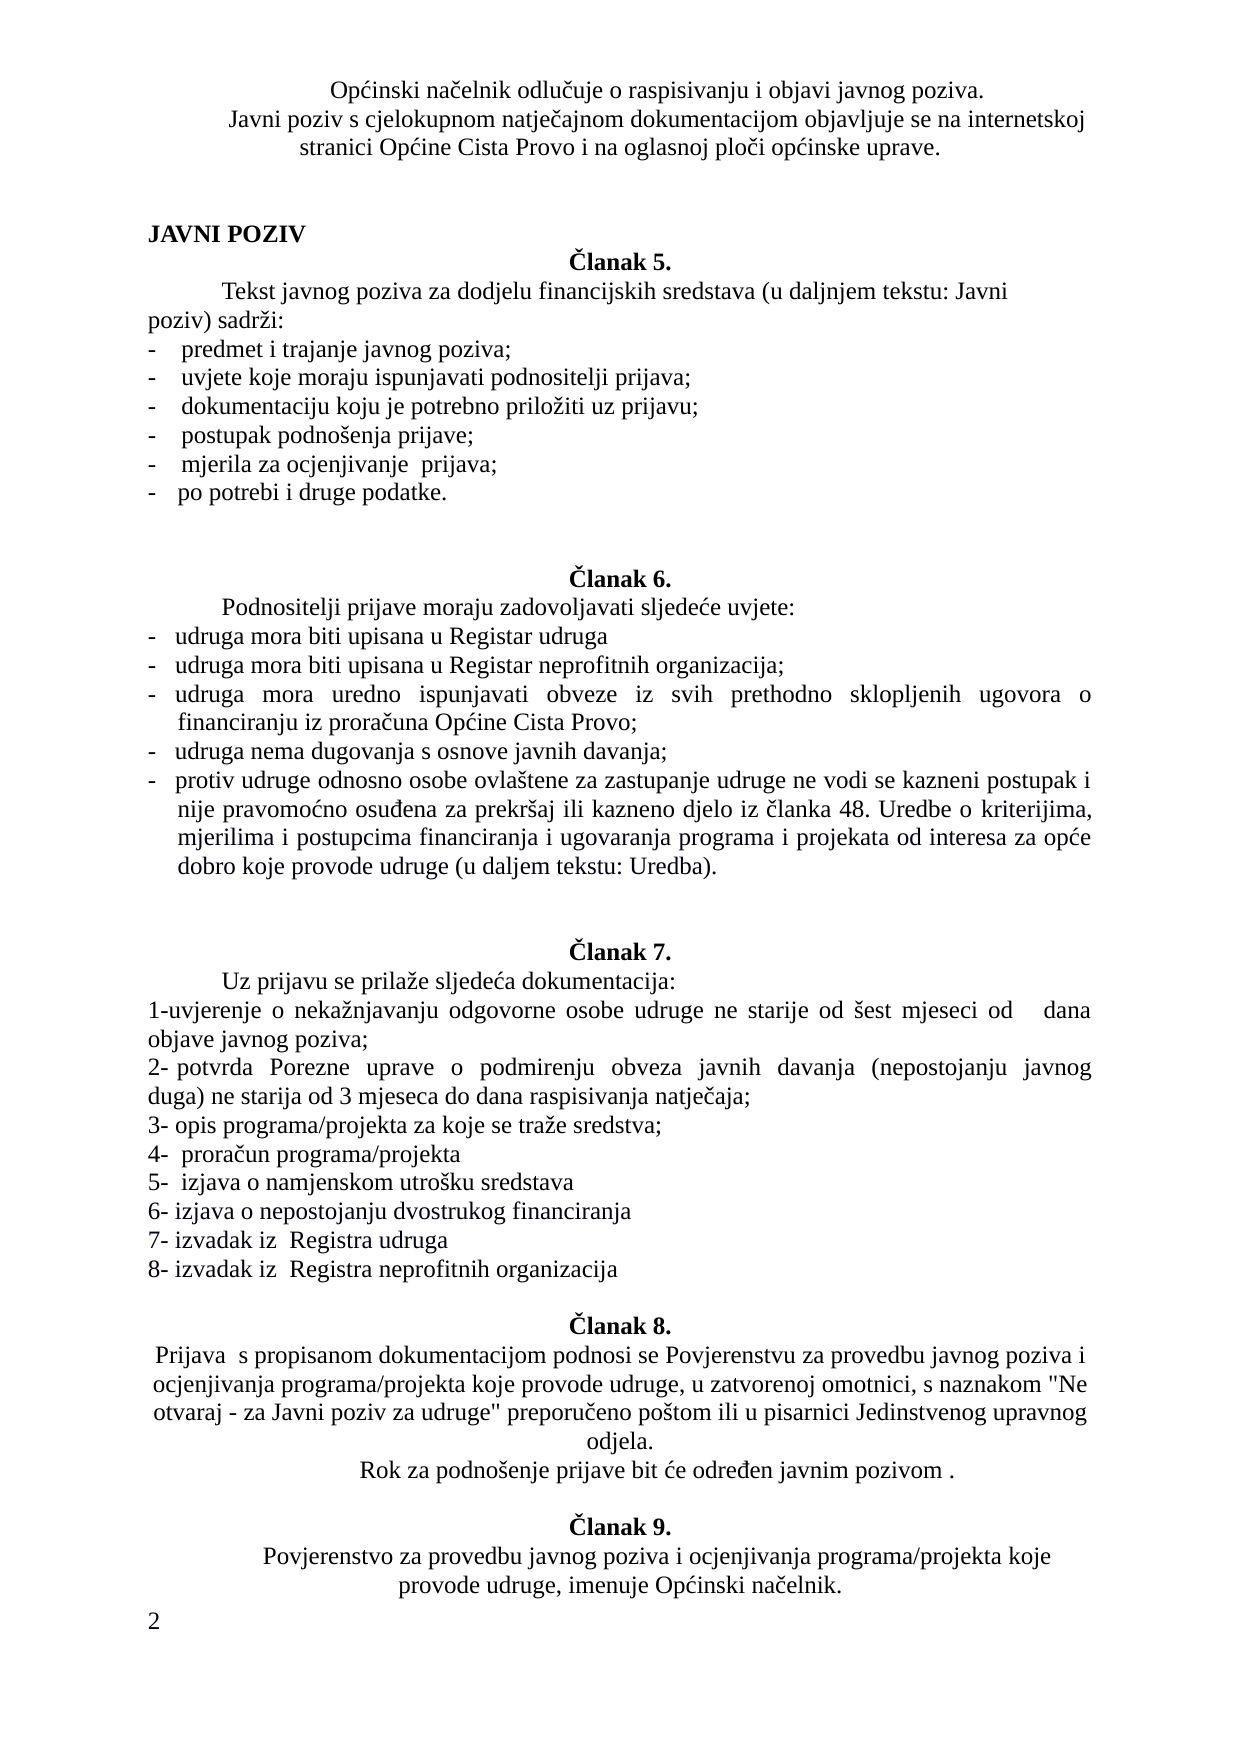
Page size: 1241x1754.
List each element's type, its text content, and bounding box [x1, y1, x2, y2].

text - postupak podnošenja prijave; [148, 420, 1093, 449]
text 5- izjava o namjenskom utrošku sredstava [148, 1167, 1093, 1196]
text Prijava s propisanom dokumentacijom podnosi se Povjerenstvu za provedbu javnog poziva i ocjenjivanja programa/projekta koje provode udruge, u zatvorenoj omotnici, s naznakom "Ne otvaraj - za Javni poziv za udruge" preporučeno poštom ili u pisarnici Jedinstvenog upravnog odjela. [148, 1340, 1093, 1455]
text Podnositelji prijave moraju zadovoljavati sljedeće uvjete: [148, 592, 1093, 621]
text Općinski načelnik odlučuje o raspisivanju i objavi javnog poziva. [148, 75, 1093, 104]
text - predmet i trajanje javnog poziva; [148, 334, 1093, 362]
text 2- potvrda Porezne uprave o podmirenju obveza javnih davanja (nepostojanju javnog duga) ne starija od 3 mjeseca do dana raspisivanja natječaja; [148, 1052, 1093, 1110]
text 4- proračun programa/projekta [148, 1139, 1093, 1167]
text Članak 6. [148, 564, 1093, 592]
text Članak 5. [148, 247, 1093, 276]
text - mjerila za ocjenjivanje prijava; [148, 449, 1093, 477]
text - udruga mora uredno ispunjavati obveze iz svih prethodno sklopljenih ugovora o financiranju iz proračuna Općine Cista Provo; [148, 679, 1093, 736]
text Uz prijavu se prilaže sljedeća dokumentacija: [148, 966, 1093, 995]
text Tekst javnog poziva za dodjelu financijskih sredstava (u daljnjem tekstu: Javni poziv) sadrži: [148, 276, 1093, 334]
text - protiv udruge odnosno osobe ovlaštene za zastupanje udruge ne vodi se kazneni postupak i nije pravomoćno osuđena za prekršaj ili kazneno djelo iz članka 48. Uredbe o kriterijima, mjerilima i postupcima financiranja i ugovaranja programa i projekata od interesa za opće dobro koje provode udruge (u daljem tekstu: Uredba). [148, 765, 1093, 880]
text 1-uvjerenje o nekažnjavanju odgovorne osobe udruge ne starije od šest mjeseci od dana objave javnog poziva; [148, 995, 1093, 1052]
text Članak 8. [148, 1311, 1093, 1340]
text Povjerenstvo za provedbu javnog poziva i ocjenjivanja programa/projekta koje provode udruge, imenuje Općinski načelnik. [148, 1541, 1093, 1599]
text - udruga nema dugovanja s osnove javnih davanja; [148, 736, 1093, 765]
text JAVNI POZIV [148, 219, 1093, 247]
text - udruga mora biti upisana u Registar neprofitnih organizacija; [148, 650, 1093, 679]
text - udruga mora biti upisana u Registar udruga [148, 621, 1093, 650]
text 6- izjava o nepostojanju dvostrukog financiranja [148, 1196, 1093, 1225]
text 3- opis programa/projekta za koje se traže sredstva; [148, 1110, 1093, 1139]
text - dokumentaciju koju je potrebno priložiti uz prijavu; [148, 391, 1093, 420]
text - uvjete koje moraju ispunjavati podnositelji prijava; [148, 362, 1093, 391]
text - po potrebi i druge podatke. [148, 477, 1093, 506]
text Članak 9. [148, 1512, 1093, 1541]
text Članak 7. [148, 937, 1093, 966]
text 7- izvadak iz Registra udruga [148, 1225, 1093, 1254]
text Javni poziv s cjelokupnom natječajnom dokumentacijom objavljuje se na internetskoj stranici Općine Cista Provo i na oglasnoj ploči općinske uprave. [148, 104, 1093, 161]
text Rok za podnošenje prijave bit će određen javnim pozivom . [148, 1455, 1093, 1484]
text 8- izvadak iz Registra neprofitnih organizacija [148, 1254, 1093, 1282]
